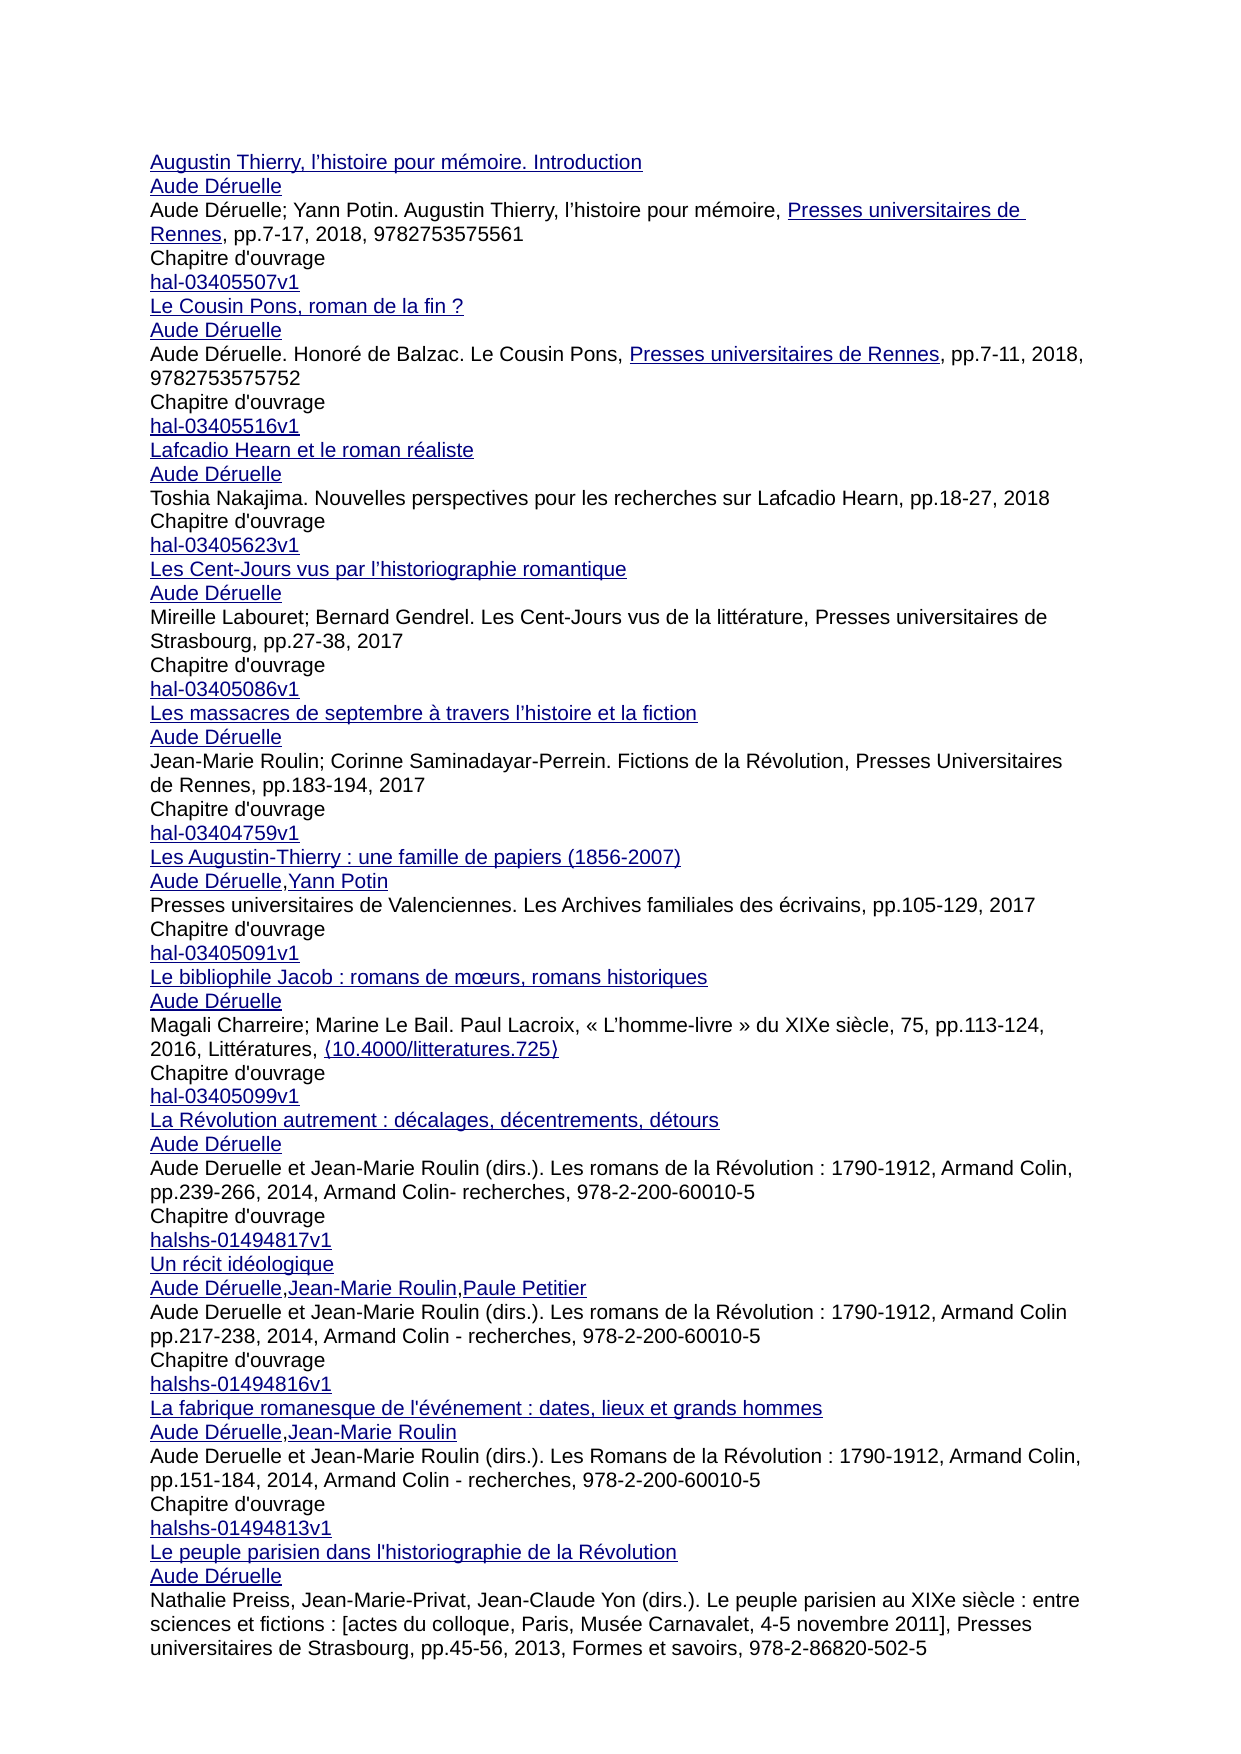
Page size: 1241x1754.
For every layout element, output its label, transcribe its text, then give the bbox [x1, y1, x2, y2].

table_cell Le bibliophile Jacob : romans de mœurs, romans historiques Aude Déruelle Magali Charreire; Marine Le Bail. Paul Lacroix, « L’homme-livre » du XIXe siècle, 75, pp.113-124, 2016, Littératures, ⟨10.4000/litteratures.725⟩ Chapitre d'ouvrage hal-03405099v1 [150, 965, 1090, 1108]
table_cell Le Cousin Pons, roman de la fin ? Aude Déruelle Aude Déruelle. Honoré de Balzac. Le Cousin Pons, Presses universitaires de Rennes, pp.7-11, 2018, 9782753575752 Chapitre d'ouvrage hal-03405516v1 [150, 294, 1090, 437]
table_cell La Révolution autrement : décalages, décentrements, détours Aude Déruelle Aude Deruelle et Jean-Marie Roulin (dirs.). Les romans de la Révolution : 1790-1912, Armand Colin, pp.239-266, 2014, Armand Colin- recherches, 978-2-200-60010-5 Chapitre d'ouvrage halshs-01494817v1 [150, 1108, 1090, 1252]
table_cell Augustin Thierry, l’histoire pour mémoire. Introduction Aude Déruelle Aude Déruelle; Yann Potin. Augustin Thierry, l’histoire pour mémoire, Presses universitaires de Rennes, pp.7-17, 2018, 9782753575561 Chapitre d'ouvrage hal-03405507v1 [150, 150, 1090, 294]
table_cell Lafcadio Hearn et le roman réaliste Aude Déruelle Toshia Nakajima. Nouvelles perspectives pour les recherches sur Lafcadio Hearn, pp.18-27, 2018 Chapitre d'ouvrage hal-03405623v1 [150, 438, 1090, 557]
table_cell Les Cent-Jours vus par l’historiographie romantique Aude Déruelle Mireille Labouret; Bernard Gendrel. Les Cent-Jours vus de la littérature, Presses universitaires de Strasbourg, pp.27-38, 2017 Chapitre d'ouvrage hal-03405086v1 [150, 557, 1090, 701]
table_cell La fabrique romanesque de l'événement : dates, lieux et grands hommes Aude Déruelle,Jean-Marie Roulin Aude Deruelle et Jean-Marie Roulin (dirs.). Les Romans de la Révolution : 1790-1912, Armand Colin, pp.151-184, 2014, Armand Colin - recherches, 978-2-200-60010-5 Chapitre d'ouvrage halshs-01494813v1 [150, 1396, 1090, 1539]
table_cell Les massacres de septembre à travers l’histoire et la fiction Aude Déruelle Jean-Marie Roulin; Corinne Saminadayar-Perrein. Fictions de la Révolution, Presses Universitaires de Rennes, pp.183-194, 2017 Chapitre d'ouvrage hal-03404759v1 [150, 701, 1090, 845]
table_cell Le peuple parisien dans l'historiographie de la Révolution Aude Déruelle Nathalie Preiss, Jean-Marie-Privat, Jean-Claude Yon (dirs.). Le peuple parisien au XIXe siècle : entre sciences et fictions : [actes du colloque, Paris, Musée Carnavalet, 4-5 novembre 2011], Presses universitaires de Strasbourg, pp.45-56, 2013, Formes et savoirs, 978-2-86820-502-5 [150, 1540, 1090, 1659]
table_cell Les Augustin-Thierry : une famille de papiers (1856-2007) Aude Déruelle,Yann Potin Presses universitaires de Valenciennes. Les Archives familiales des écrivains, pp.105-129, 2017 Chapitre d'ouvrage hal-03405091v1 [150, 845, 1090, 964]
table_cell Un récit idéologique Aude Déruelle,Jean-Marie Roulin,Paule Petitier Aude Deruelle et Jean-Marie Roulin (dirs.). Les romans de la Révolution : 1790-1912, Armand Colin pp.217-238, 2014, Armand Colin - recherches, 978-2-200-60010-5 Chapitre d'ouvrage halshs-01494816v1 [150, 1252, 1090, 1396]
